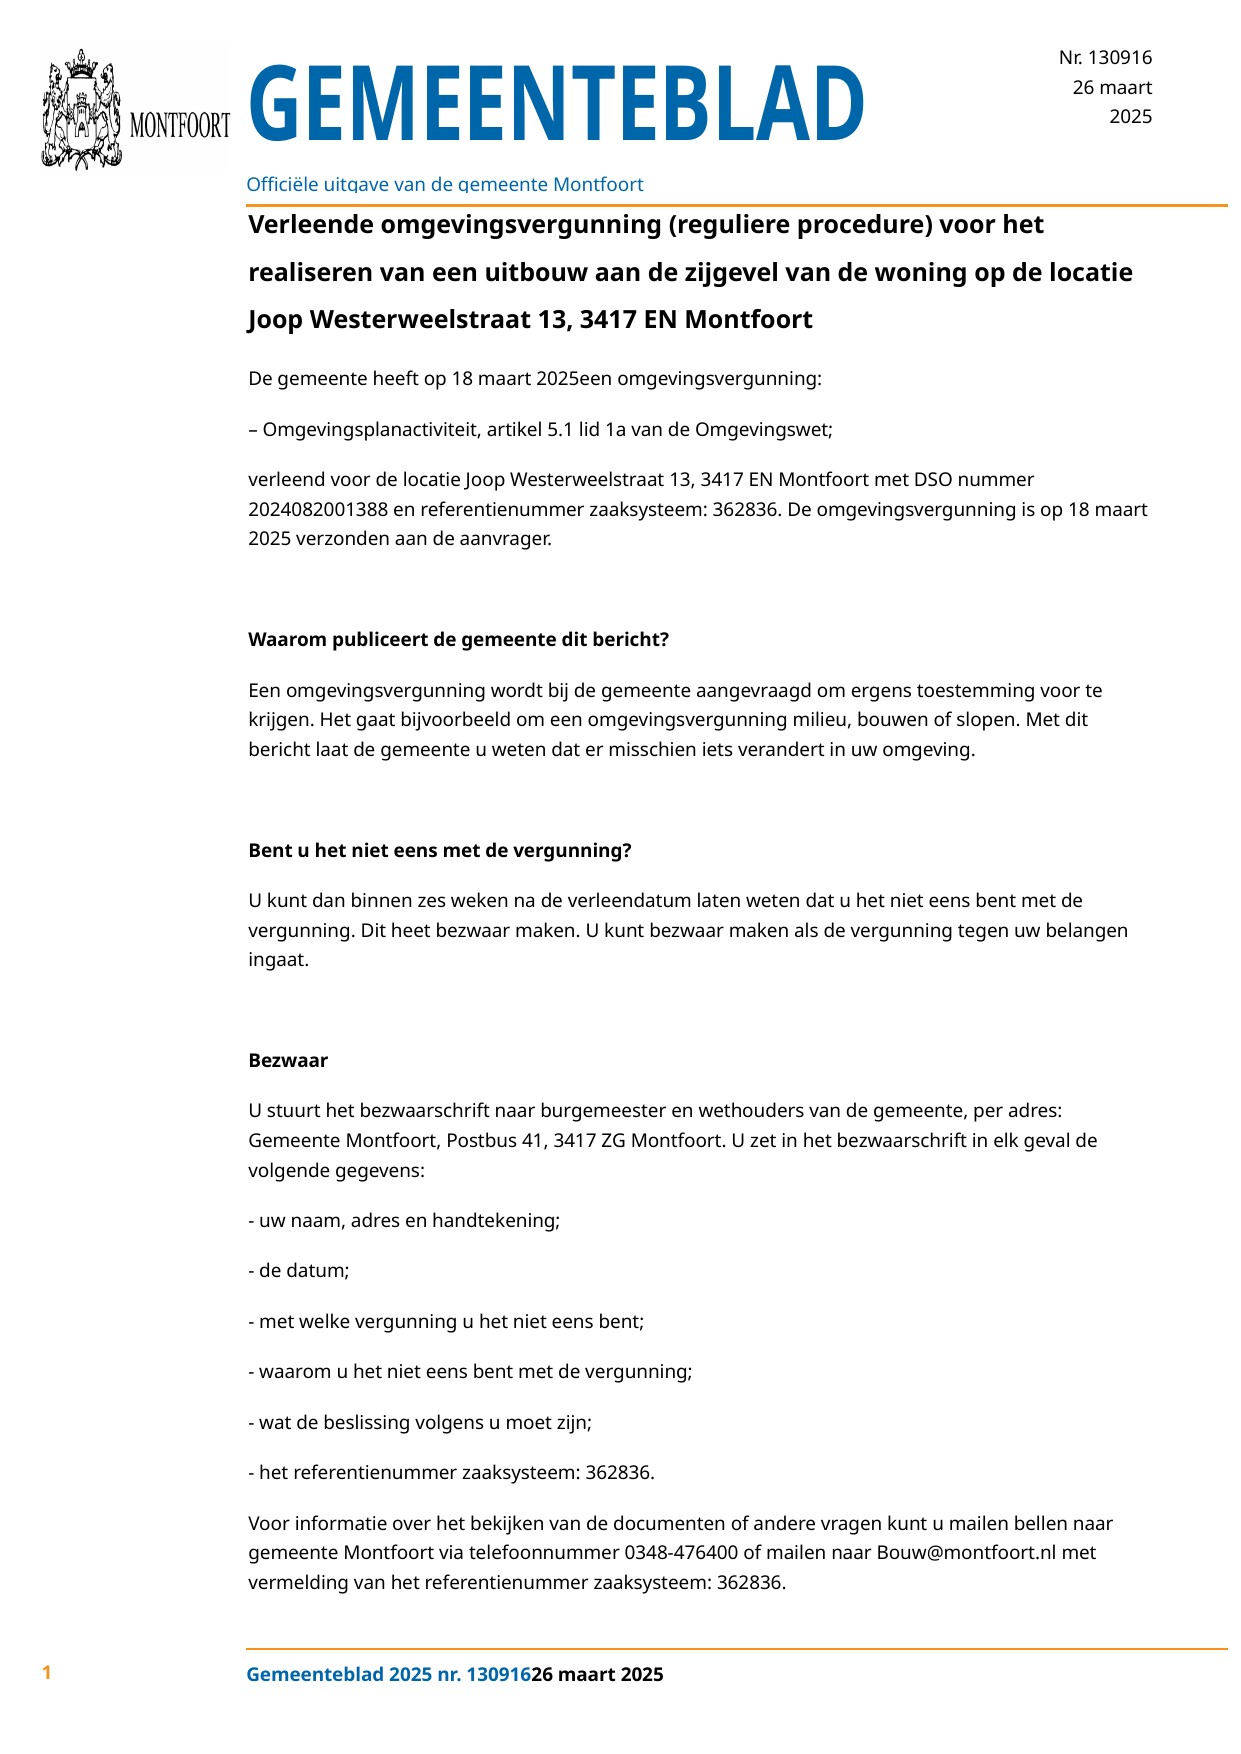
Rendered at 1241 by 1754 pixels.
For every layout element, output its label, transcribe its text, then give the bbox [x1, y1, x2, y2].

text – Omgevingsplanactiviteit, artikel 5.1 lid 1a van de Omgevingswet; [248, 416, 1152, 442]
text Bezwaar [248, 1047, 1152, 1073]
text - uw naam, adres en handtekening; [248, 1207, 1152, 1233]
text - wat de beslissing volgens u moet zijn; [248, 1409, 1152, 1434]
picture [41, 47, 231, 172]
text Bent u het niet eens met de vergunning? [248, 837, 1152, 862]
text Waarom publiceert de gemeente dit bericht? [248, 626, 1152, 652]
text - waarom u het niet eens bent met de vergunning; [248, 1358, 1152, 1384]
text - de datum; [248, 1258, 1152, 1283]
text verleend voor de locatie Joop Westerweelstraat 13, 3417 EN Montfoort met DSO nummer 2024082001388 en referentienummer zaaksysteem: 362836. De omgevingsvergunning is op 18 maart 2025 verzonden aan de aanvrager. [248, 466, 1152, 551]
text U kunt dan binnen zes weken na de verleendatum laten weten dat u het niet eens bent met de vergunning. Dit heet bezwaar maken. U kunt bezwaar maken als de vergunning tegen uw belangen ingaat. [248, 887, 1152, 972]
text De gemeente heeft op 18 maart 2025een omgevingsvergunning: [248, 366, 1152, 391]
text - het referentienummer zaaksysteem: 362836. [248, 1459, 1152, 1485]
text Voor informatie over het bekijken van de documenten of andere vragen kunt u mailen bellen naar gemeente Montfoort via telefoonnummer 0348-476400 of mailen naar Bouw@montfoort.nl met vermelding van het referentienummer zaaksysteem: 362836. [248, 1510, 1152, 1594]
text U stuurt het bezwaarschrift naar burgemeester en wethouders van de gemeente, per adres: Gemeente Montfoort, Postbus 41, 3417 ZG Montfoort. U zet in het bezwaarschrift in elk geval de volgende gegevens: [248, 1098, 1152, 1182]
text - met welke vergunning u het niet eens bent; [248, 1308, 1152, 1334]
text Een omgevingsvergunning wordt bij de gemeente aangevraagd om ergens toestemming voor te krijgen. Het gaat bijvoorbeeld om een omgevingsvergunning milieu, bouwen of slopen. Met dit bericht laat de gemeente u weten dat er misschien iets verandert in uw omgeving. [248, 677, 1152, 762]
text Verleende omgevingsvergunning (reguliere procedure) voor het realiseren van een uitbouw aan de zijgevel van de woning op de locatie Joop Westerweelstraat 13, 3417 EN Montfoort [248, 207, 1152, 336]
